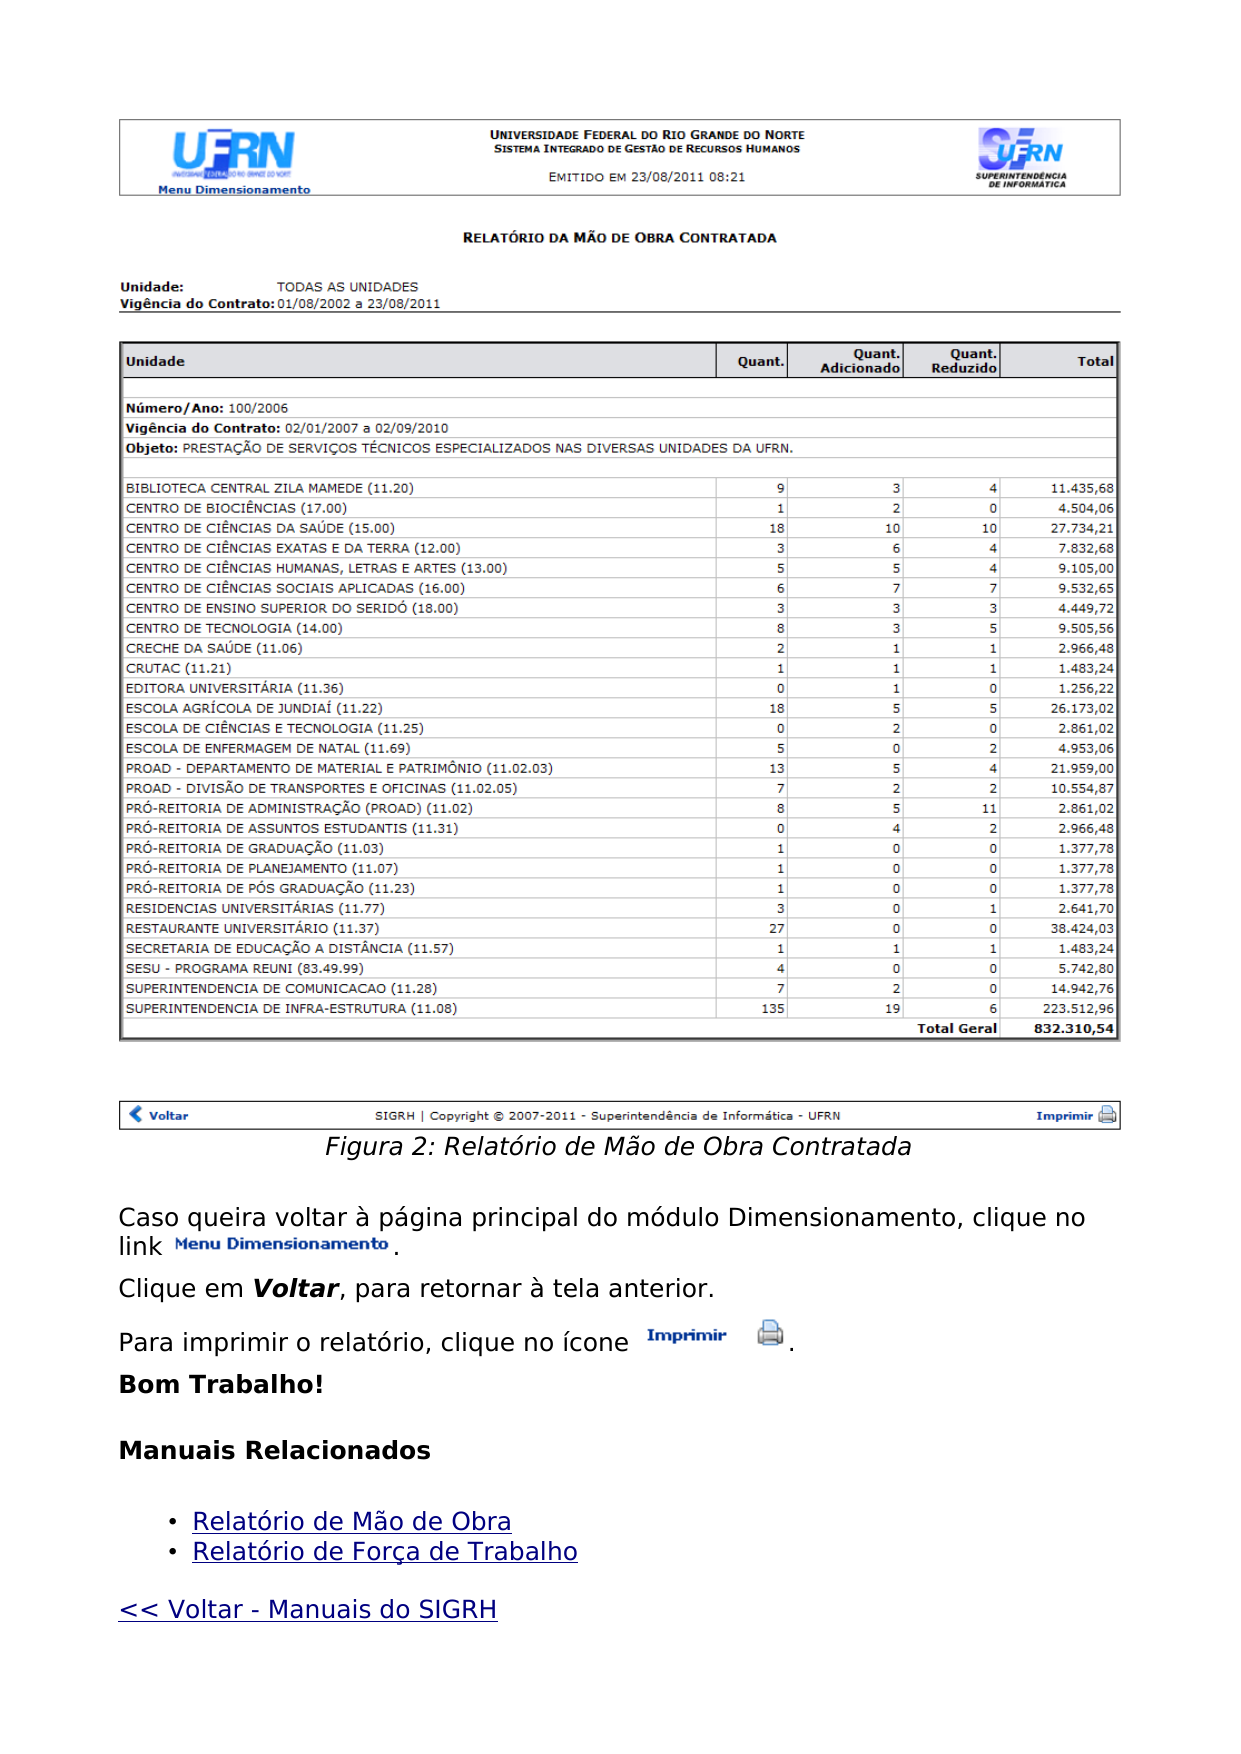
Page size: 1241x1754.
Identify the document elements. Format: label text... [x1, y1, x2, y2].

list Relatório de Força de Trabalho [177, 1537, 1122, 1566]
picture [170, 1233, 393, 1256]
subtitle Manuais Relacionados [118, 1436, 1122, 1466]
text << Voltar - Manuais do SIGRH [118, 1595, 1122, 1624]
text Para imprimir o relatório, clique no ícone . [118, 1315, 1122, 1357]
list Relatório de Mão de Obra [177, 1508, 1122, 1537]
picture [637, 1315, 788, 1352]
text Caso queira voltar à página principal do módulo Dimensionamento, clique no link . [118, 1203, 1122, 1261]
text Figura 2: Relatório de Mão de Obra Contratada [118, 1132, 1122, 1161]
text Clique em Voltar, para retornar à tela anterior. [118, 1274, 1122, 1303]
picture [118, 118, 1123, 1132]
text Bom Trabalho! [118, 1370, 1122, 1399]
